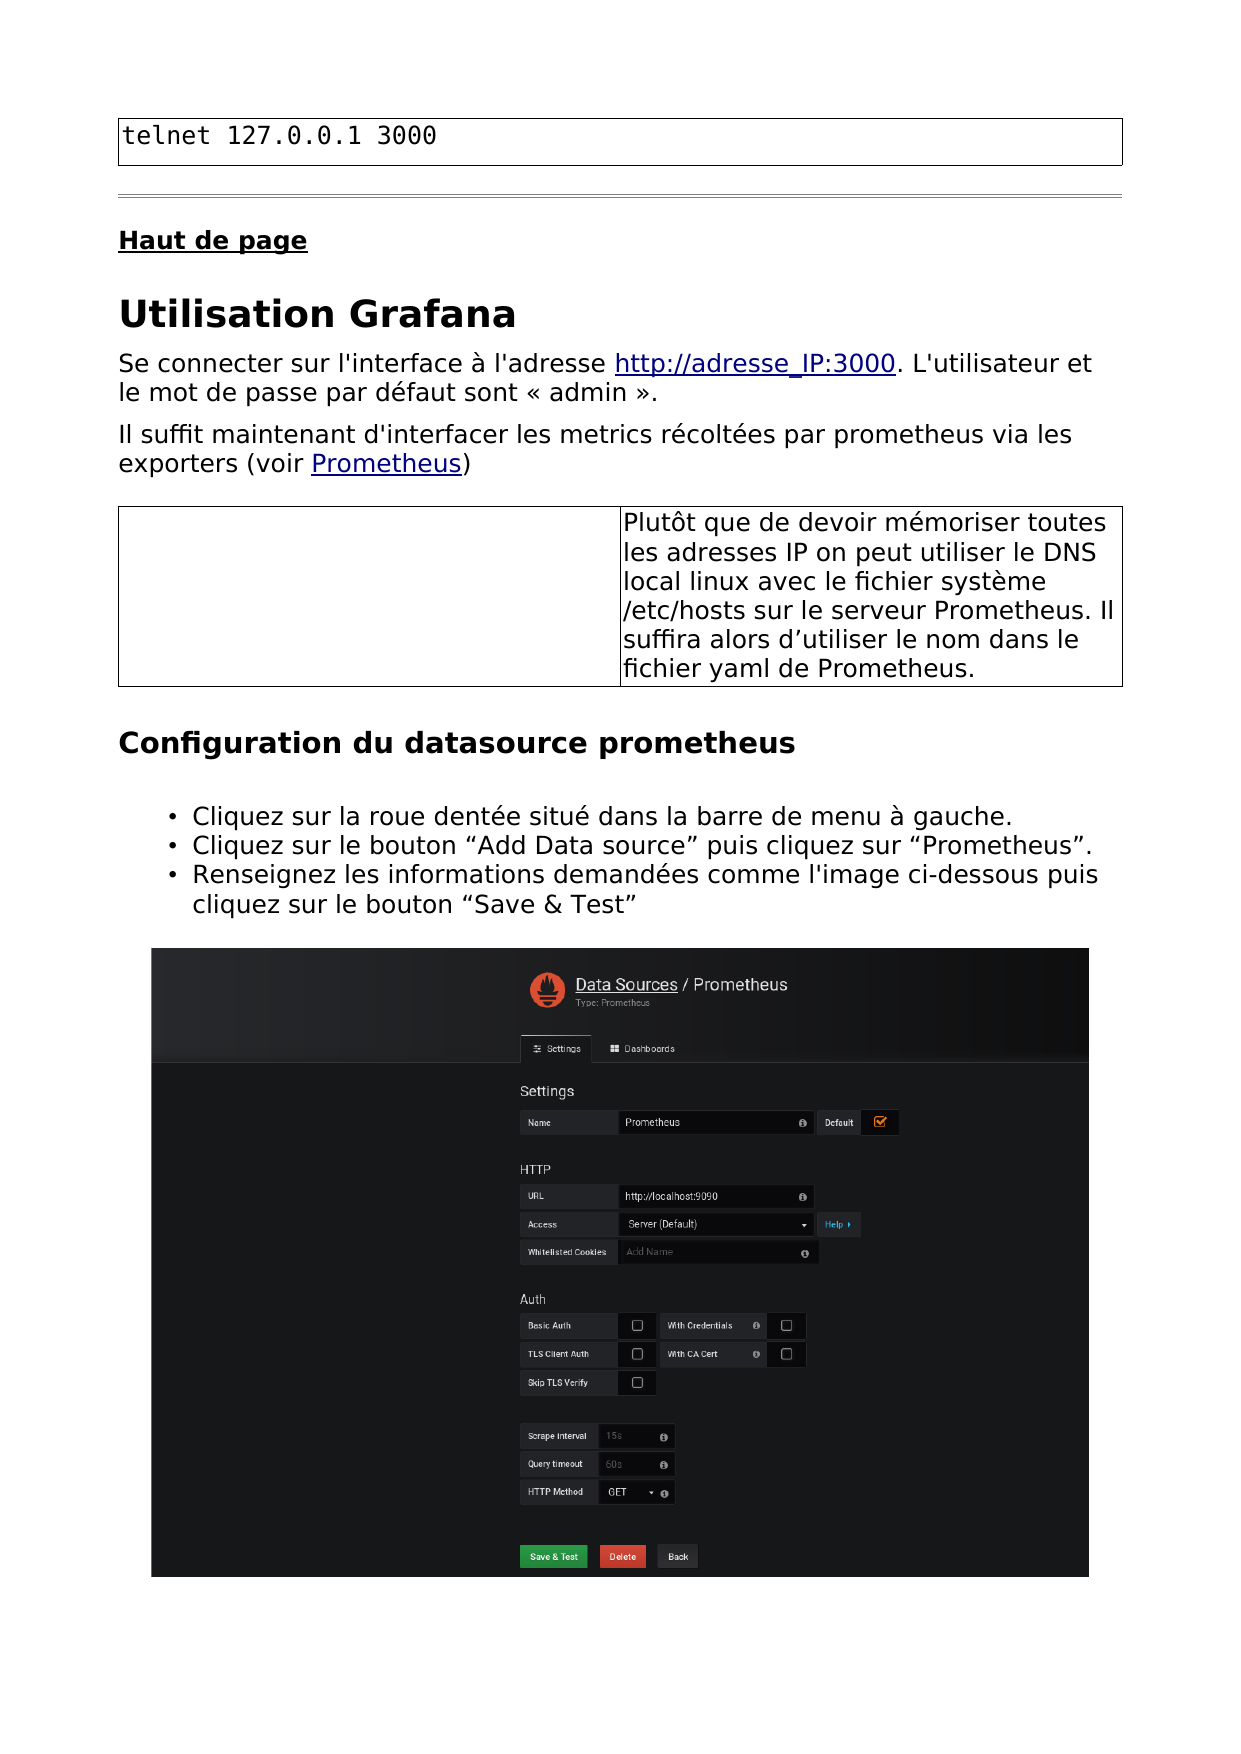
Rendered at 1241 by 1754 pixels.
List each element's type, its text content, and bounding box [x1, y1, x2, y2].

list Cliquez sur la roue dentée situé dans la barre de menu à gauche. [177, 802, 1122, 831]
text Il suffit maintenant d'interfacer les metrics récoltées par prometheus via les exporters (voir Prometheus) [118, 420, 1122, 478]
table_header telnet 127.0.0.1 3000 [119, 119, 1122, 165]
list Cliquez sur le bouton “Add Data source” puis cliquez sur “Prometheus”. [177, 831, 1122, 861]
text Se connecter sur l'interface à l'adresse http://adresse_IP:3000. L'utilisateur et le mot de passe par défaut sont « admin ». [118, 349, 1122, 407]
table_header Plutôt que de devoir mémoriser toutes les adresses IP on peut utiliser le DNS local linux avec le fichier système /etc/hosts sur le serveur Prometheus. Il suffira alors d’utiliser le nom dans le fichier yaml de Prometheus. [621, 507, 1122, 686]
text Haut de page [118, 226, 1122, 255]
subtitle Configuration du datasource prometheus [118, 726, 1122, 760]
table_header [119, 507, 620, 686]
picture [151, 948, 1089, 1577]
subtitle Utilisation Grafana [118, 293, 1122, 337]
list Renseignez les informations demandées comme l'image ci-dessous puis cliquez sur le bouton “Save & Test” [177, 861, 1122, 919]
